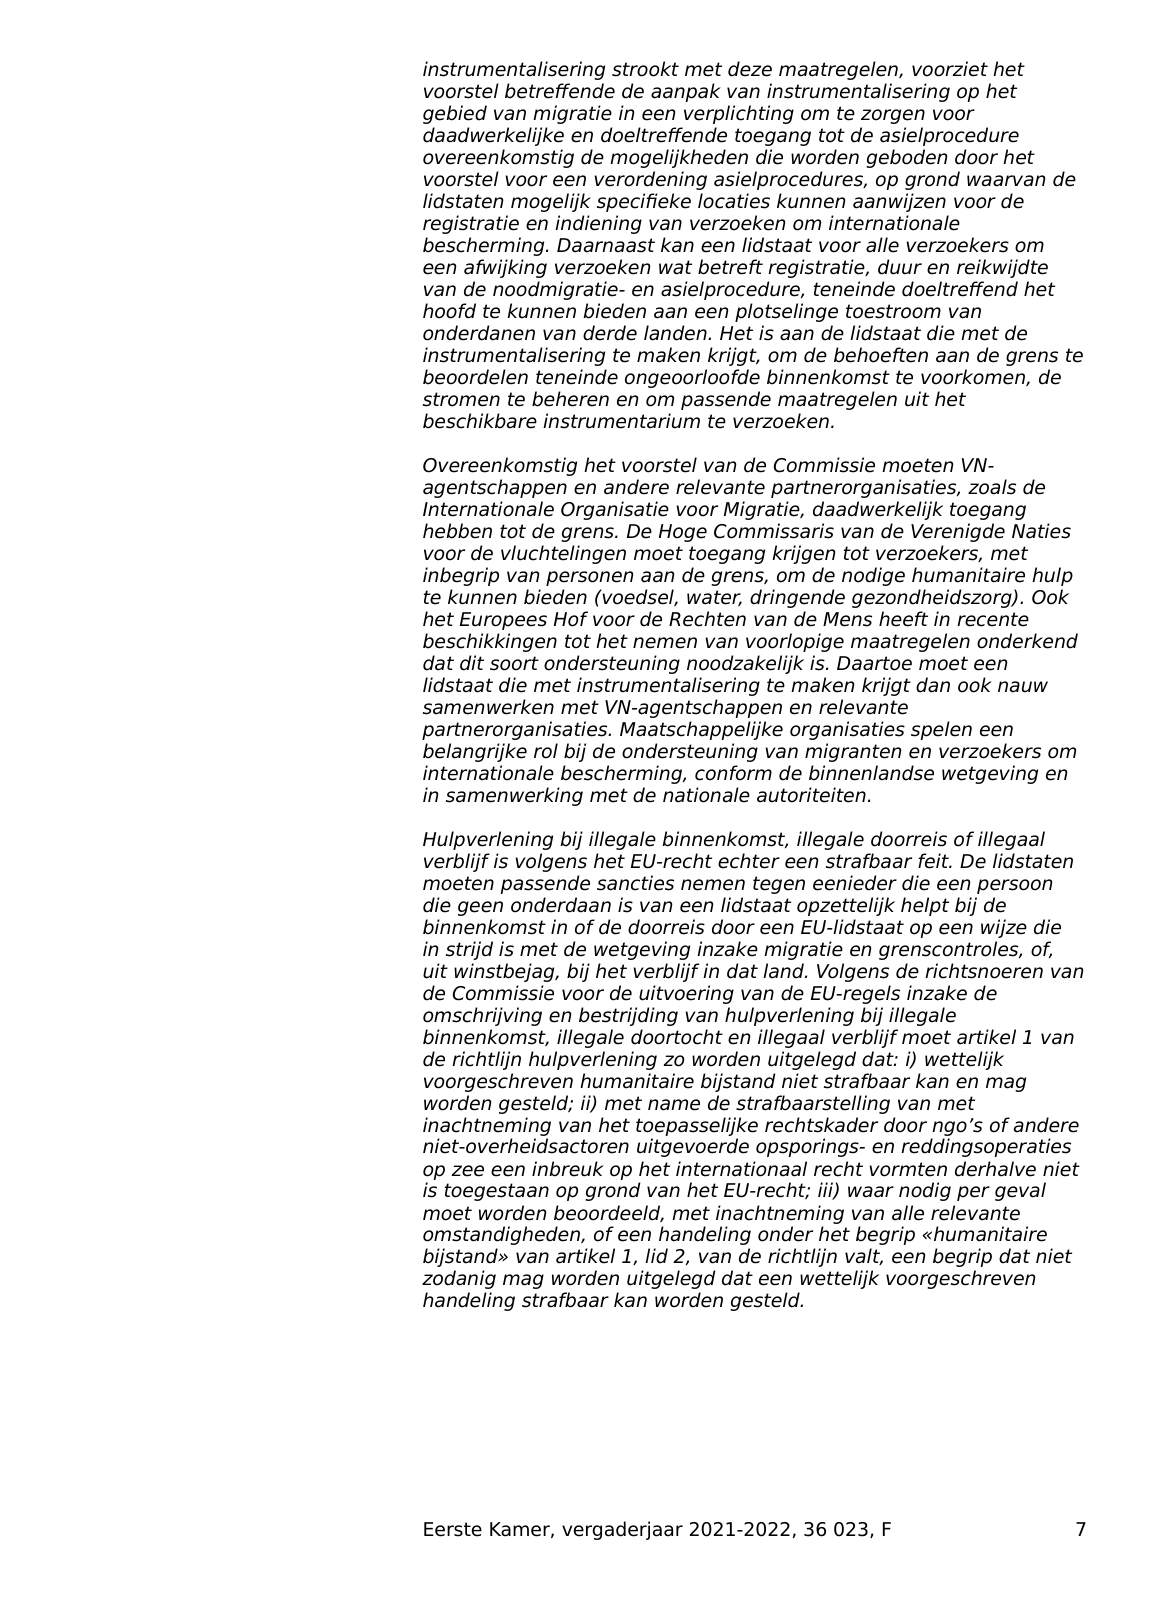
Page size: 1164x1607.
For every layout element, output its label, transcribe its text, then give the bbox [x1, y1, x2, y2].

text instrumentalisering strookt met deze maatregelen, voorziet het voorstel betreffende de aanpak van instrumentalisering op het gebied van migratie in een verplichting om te zorgen voor daadwerkelijke en doeltreffende toegang tot de asielprocedure overeenkomstig de mogelijkheden die worden geboden door het voorstel voor een verordening asielprocedures, op grond waarvan de lidstaten mogelijk specifieke locaties kunnen aanwijzen voor de registratie en indiening van verzoeken om internationale bescherming. Daarnaast kan een lidstaat voor alle verzoekers om een afwijking verzoeken wat betreft registratie, duur en reikwijdte van de noodmigratie- en asielprocedure, teneinde doeltreffend het hoofd te kunnen bieden aan een plotselinge toestroom van onderdanen van derde landen. Het is aan de lidstaat die met de instrumentalisering te maken krijgt, om de behoeften aan de grens te beoordelen teneinde ongeoorloofde binnenkomst te voorkomen, de stromen te beheren en om passende maatregelen uit het beschikbare instrumentarium te verzoeken. [422, 59, 1087, 433]
text Overeenkomstig het voorstel van de Commissie moeten VN-agentschappen en andere relevante partnerorganisaties, zoals de Internationale Organisatie voor Migratie, daadwerkelijk toegang hebben tot de grens. De Hoge Commissaris van de Verenigde Naties voor de vluchtelingen moet toegang krijgen tot verzoekers, met inbegrip van personen aan de grens, om de nodige humanitaire hulp te kunnen bieden (voedsel, water, dringende gezondheidszorg). Ook het Europees Hof voor de Rechten van de Mens heeft in recente beschikkingen tot het nemen van voorlopige maatregelen onderkend dat dit soort ondersteuning noodzakelijk is. Daartoe moet een lidstaat die met instrumentalisering te maken krijgt dan ook nauw samenwerken met VN-agentschappen en relevante partnerorganisaties. Maatschappelijke organisaties spelen een belangrijke rol bij de ondersteuning van migranten en verzoekers om internationale bescherming, conform de binnenlandse wetgeving en in samenwerking met de nationale autoriteiten. [422, 455, 1087, 807]
text Hulpverlening bij illegale binnenkomst, illegale doorreis of illegaal verblijf is volgens het EU-recht echter een strafbaar feit. De lidstaten moeten passende sancties nemen tegen eenieder die een persoon die geen onderdaan is van een lidstaat opzettelijk helpt bij de binnenkomst in of de doorreis door een EU-lidstaat op een wijze die in strijd is met de wetgeving inzake migratie en grenscontroles, of, uit winstbejag, bij het verblijf in dat land. Volgens de richtsnoeren van de Commissie voor de uitvoering van de EU-regels inzake de omschrijving en bestrijding van hulpverlening bij illegale binnenkomst, illegale doortocht en illegaal verblijf moet artikel 1 van de richtlijn hulpverlening zo worden uitgelegd dat: i) wettelijk voorgeschreven humanitaire bijstand niet strafbaar kan en mag worden gesteld; ii) met name de strafbaarstelling van met inachtneming van het toepasselijke rechtskader door ngo’s of andere niet-overheidsactoren uitgevoerde opsporings- en reddingsoperaties op zee een inbreuk op het internationaal recht vormten derhalve niet is toegestaan op grond van het EU-recht; iii) waar nodig per geval moet worden beoordeeld, met inachtneming van alle relevante omstandigheden, of een handeling onder het begrip «humanitaire bijstand» van artikel 1, lid 2, van de richtlijn valt, een begrip dat niet zodanig mag worden uitgelegd dat een wettelijk voorgeschreven handeling strafbaar kan worden gesteld. [422, 829, 1087, 1312]
